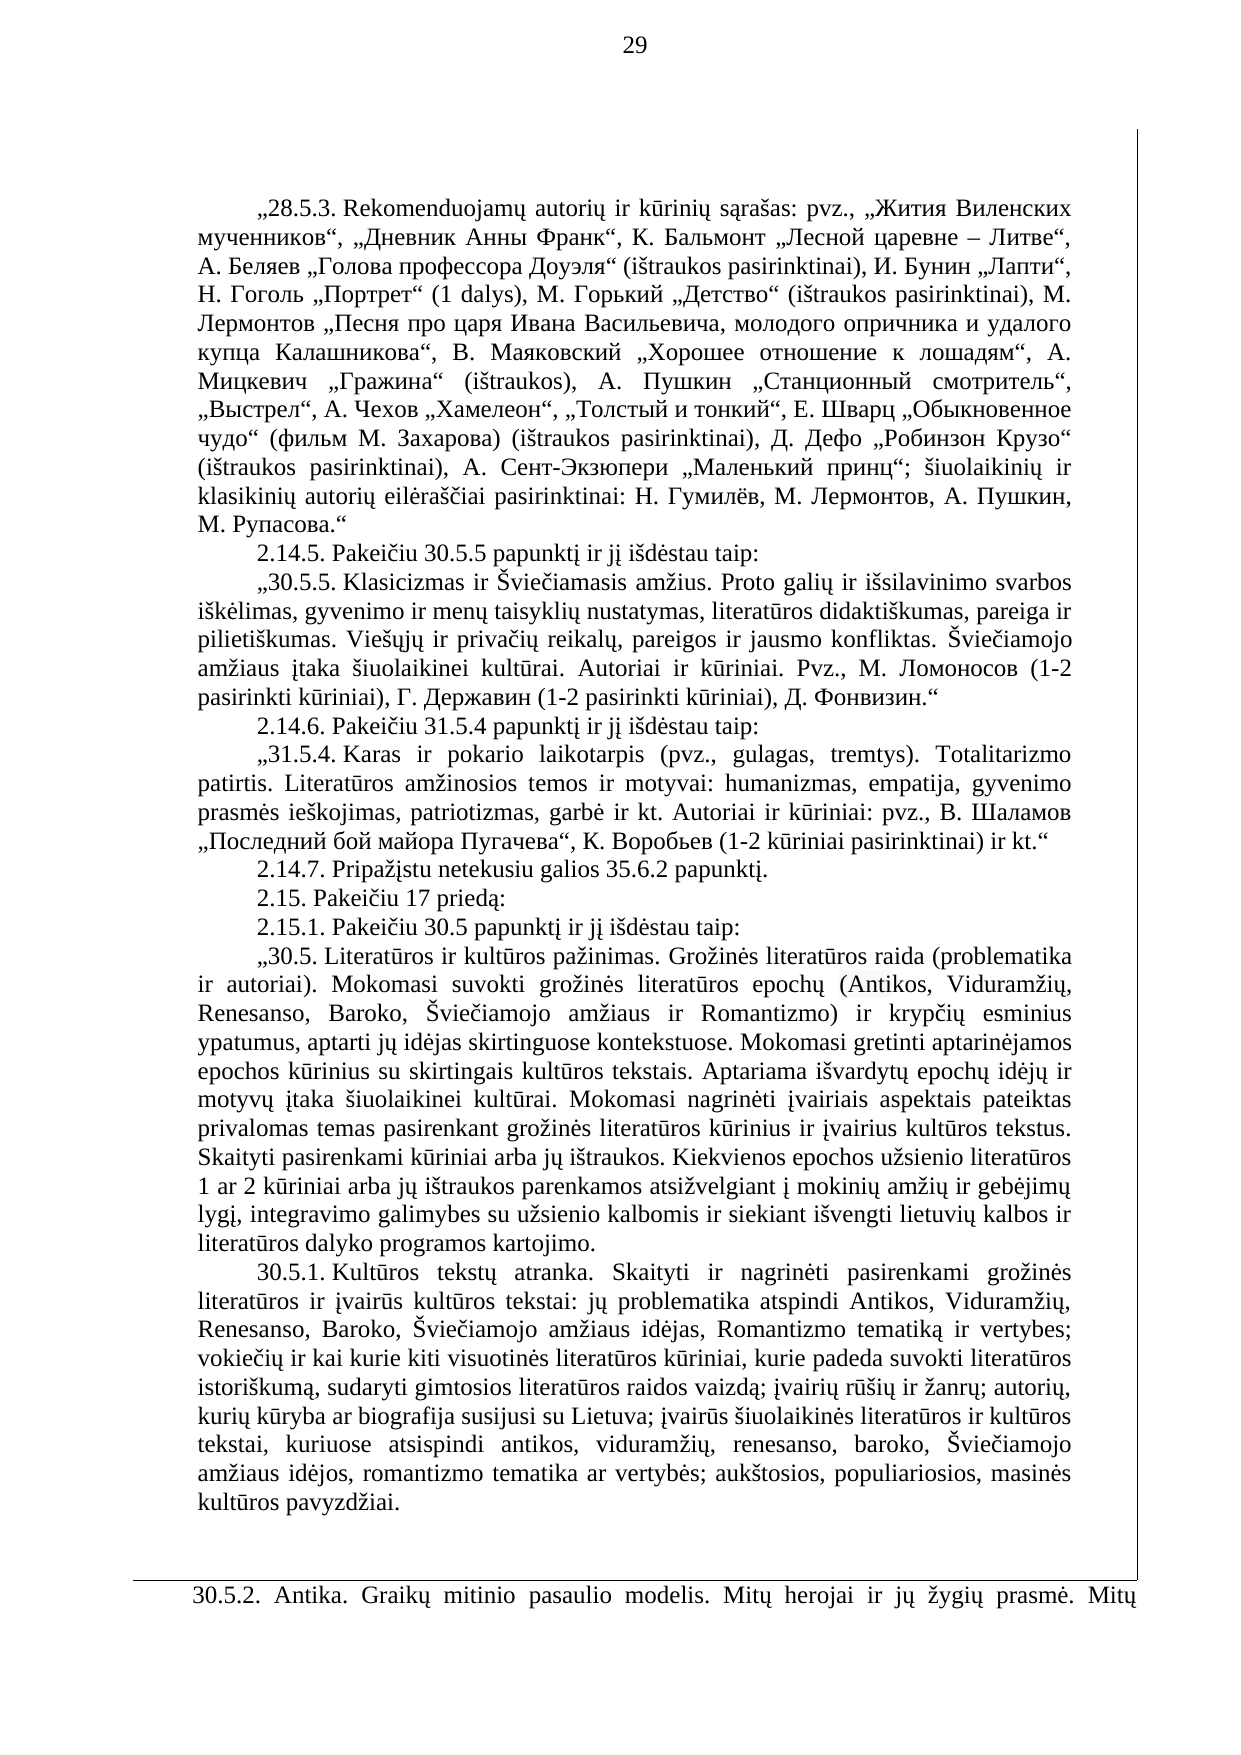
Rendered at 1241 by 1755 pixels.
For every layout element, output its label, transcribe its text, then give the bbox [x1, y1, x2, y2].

text 2.14.5. Pakeičiu 30.5.5 papunktį ir jį išdėstau taip: [133, 538, 1137, 567]
text 2.15.1. Pakeičiu 30.5 papunktį ir jį išdėstau taip: [133, 912, 1137, 941]
text 30.5.2. Antika. Graikų mitinio pasaulio modelis. Mitų herojai ir jų žygių prasmė. Mitų [133, 1580, 1137, 1609]
text 2.14.6. Pakeičiu 31.5.4 papunktį ir jį išdėstau taip: [133, 711, 1137, 739]
text 30.5.1. Kultūros tekstų atranka. Skaityti ir nagrinėti pasirenkami grožinės literatūros ir įvairūs kultūros tekstai: jų problematika atspindi Antikos, Viduramžių, Renesanso, Baroko, Šviečiamojo amžiaus idėjas, Romantizmo tematiką ir vertybes; vokiečių ir kai kurie kiti visuotinės literatūros kūriniai, kurie padeda suvokti literatūros istoriškumą, sudaryti gimtosios literatūros raidos vaizdą; įvairių rūšių ir žanrų; autorių, kurių kūryba ar biografija susijusi su Lietuva; įvairūs šiuolaikinės literatūros ir kultūros tekstai, kuriuose atsispindi antikos, viduramžių, renesanso, baroko, Šviečiamojo amžiaus idėjos, romantizmo tematika ar vertybės; aukštosios, populiariosios, masinės kultūros pavyzdžiai. [133, 1257, 1137, 1580]
text „31.5.4. Karas ir pokario laikotarpis (pvz., gulagas, tremtys). Totalitarizmo patirtis. Literatūros amžinosios temos ir motyvai: humanizmas, empatija, gyvenimo prasmės ieškojimas, patriotizmas, garbė ir kt. Autoriai ir kūriniai: pvz., В. Шаламов „Последний бой майора Пугачева“, К. Воробьев (1-2 kūriniai pasirinktinai) ir kt.“ [133, 739, 1137, 854]
text „28.5.3. Rekomenduojamų autorių ir kūrinių sąrašas: pvz., „Жития Виленских мученников“, „Дневник Анны Франк“, К. Бальмонт „Лесной царевне – Литве“, А. Беляев „Голова профессора Доуэля“ (ištraukos pasirinktinai), И. Бунин „Лапти“, Н. Гоголь „Портрет“ (1 dalys), М. Горький „Детство“ (ištraukos pasirinktinai), М. Лермонтов „Песня про царя Ивана Васильевича, молодого опричника и удалого купца Калашникова“, В. Маяковский „Хорошее отношение к лошадям“, А. Мицкевич „Гражина“ (ištraukos), А. Пушкин „Станционный смотритель“, „Выстрел“, А. Чехов „Хамелеон“, „Толстый и тонкий“, Е. Шварц „Обыкновенное чудо“ (фильм М. Захарова) (ištraukos pasirinktinai), Д. Дефо „Робинзон Крузо“ (ištraukos pasirinktinai), А. Сент-Экзюпери „Маленький принц“; šiuolaikinių ir klasikinių autorių eilėraščiai pasirinktinai: Н. Гумилёв, М. Лермонтов, А. Пушкин, М. Рупасова.“ [133, 129, 1137, 538]
text 2.14.7. Pripažįstu netekusiu galios 35.6.2 papunktį. [133, 854, 1137, 883]
text „30.5.5. Klasicizmas ir Šviečiamasis amžius. Proto galių ir išsilavinimo svarbos iškėlimas, gyvenimo ir menų taisyklių nustatymas, literatūros didaktiškumas, pareiga ir pilietiškumas. Viešųjų ir privačių reikalų, pareigos ir jausmo konfliktas. Šviečiamojo amžiaus įtaka šiuolaikinei kultūrai. Autoriai ir kūriniai. Pvz., М. Ломоносов (1-2 pasirinkti kūriniai), Г. Державин (1-2 pasirinkti kūriniai), Д. Фонвизин.“ [133, 567, 1137, 711]
text „30.5. Literatūros ir kultūros pažinimas. Grožinės literatūros raida (problematika ir autoriai). Mokomasi suvokti grožinės literatūros epochų (Antikos, Viduramžių, Renesanso, Baroko, Šviečiamojo amžiaus ir Romantizmo) ir krypčių esminius ypatumus, aptarti jų idėjas skirtinguose kontekstuose. Mokomasi gretinti aptarinėjamos epochos kūrinius su skirtingais kultūros tekstais. Aptariama išvardytų epochų idėjų ir motyvų įtaka šiuolaikinei kultūrai. Mokomasi nagrinėti įvairiais aspektais pateiktas privalomas temas pasirenkant grožinės literatūros kūrinius ir įvairius kultūros tekstus. Skaityti pasirenkami kūriniai arba jų ištraukos. Kiekvienos epochos užsienio literatūros 1 ar 2 kūriniai arba jų ištraukos parenkamos atsižvelgiant į mokinių amžių ir gebėjimų lygį, integravimo galimybes su užsienio kalbomis ir siekiant išvengti lietuvių kalbos ir literatūros dalyko programos kartojimo. [133, 941, 1137, 1257]
text 2.15. Pakeičiu 17 priedą: [133, 883, 1137, 912]
